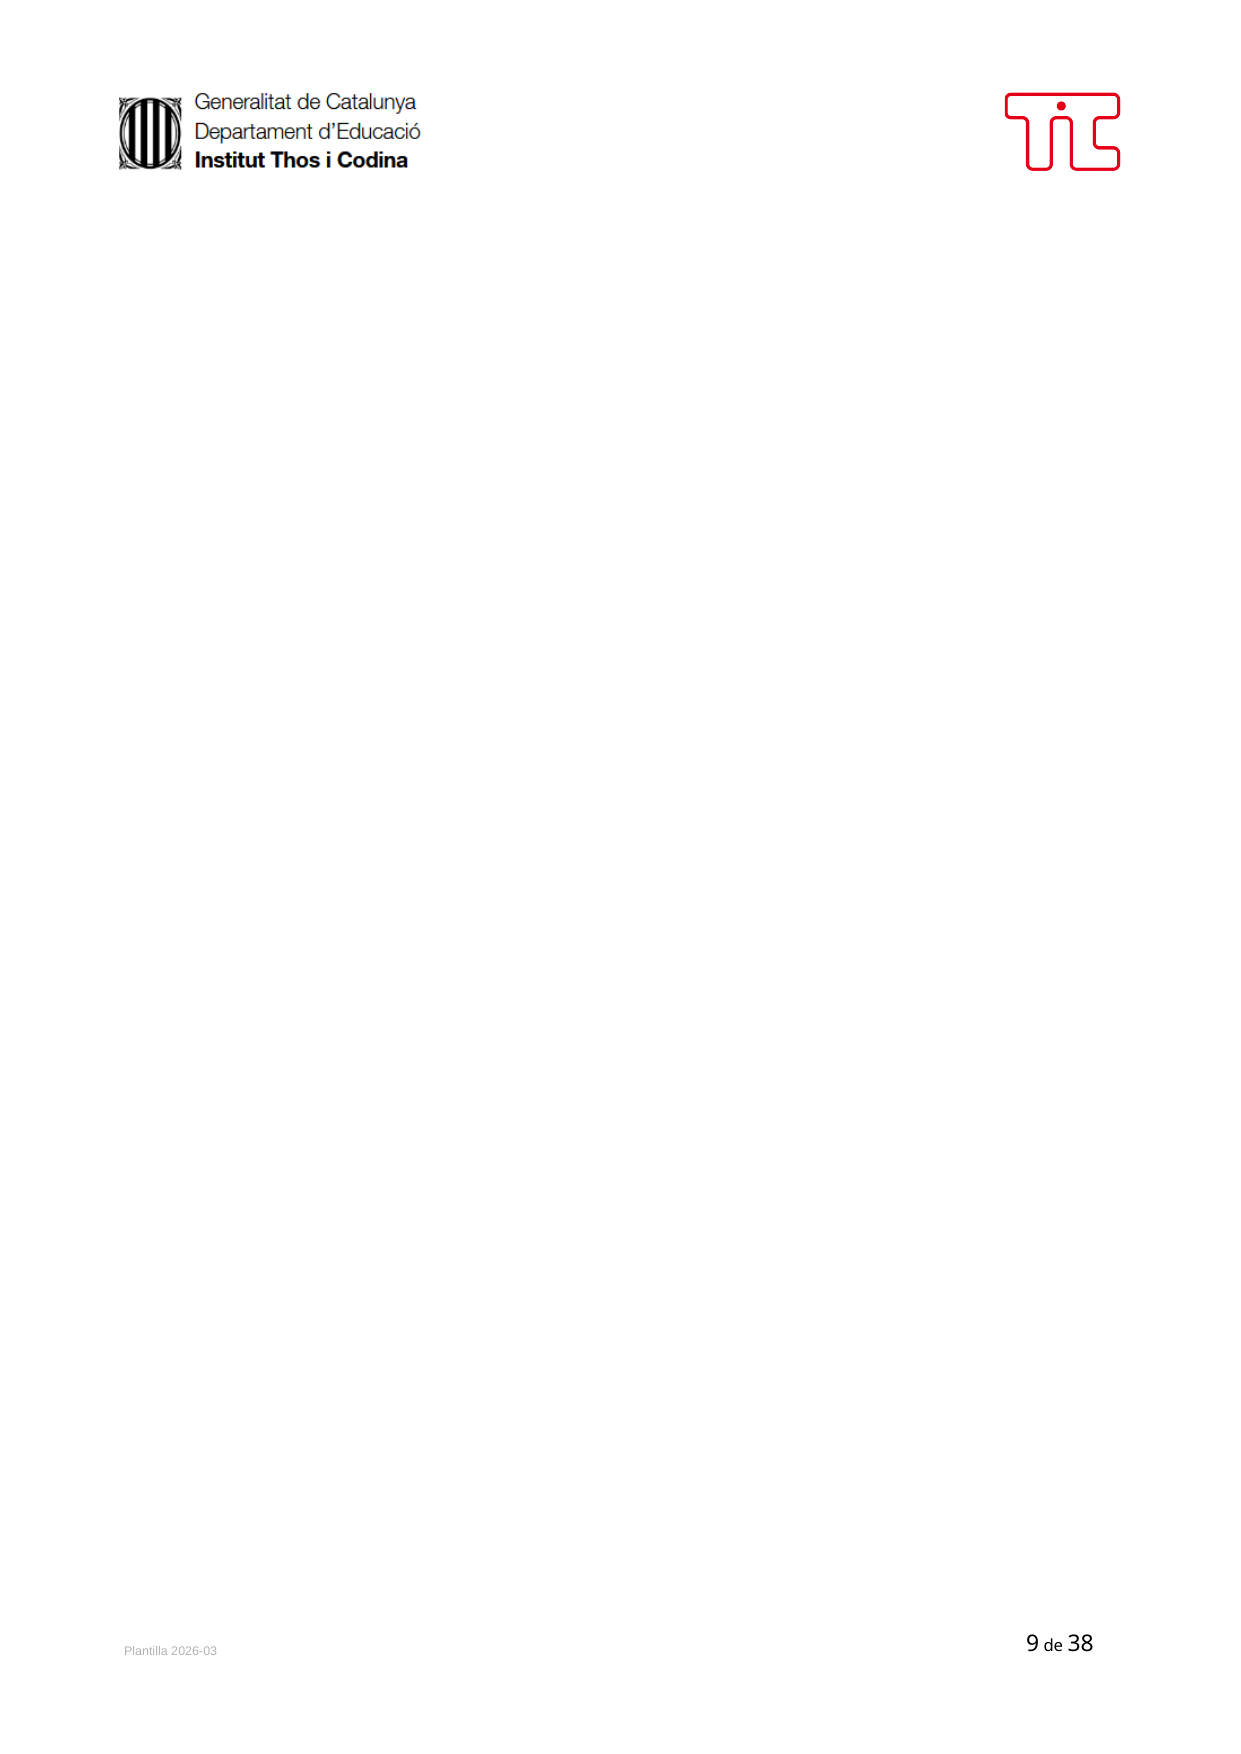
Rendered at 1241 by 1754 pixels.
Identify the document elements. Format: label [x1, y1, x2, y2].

picture [118, 201, 1241, 1592]
picture [1004, 92, 1123, 171]
picture [118, 92, 422, 171]
